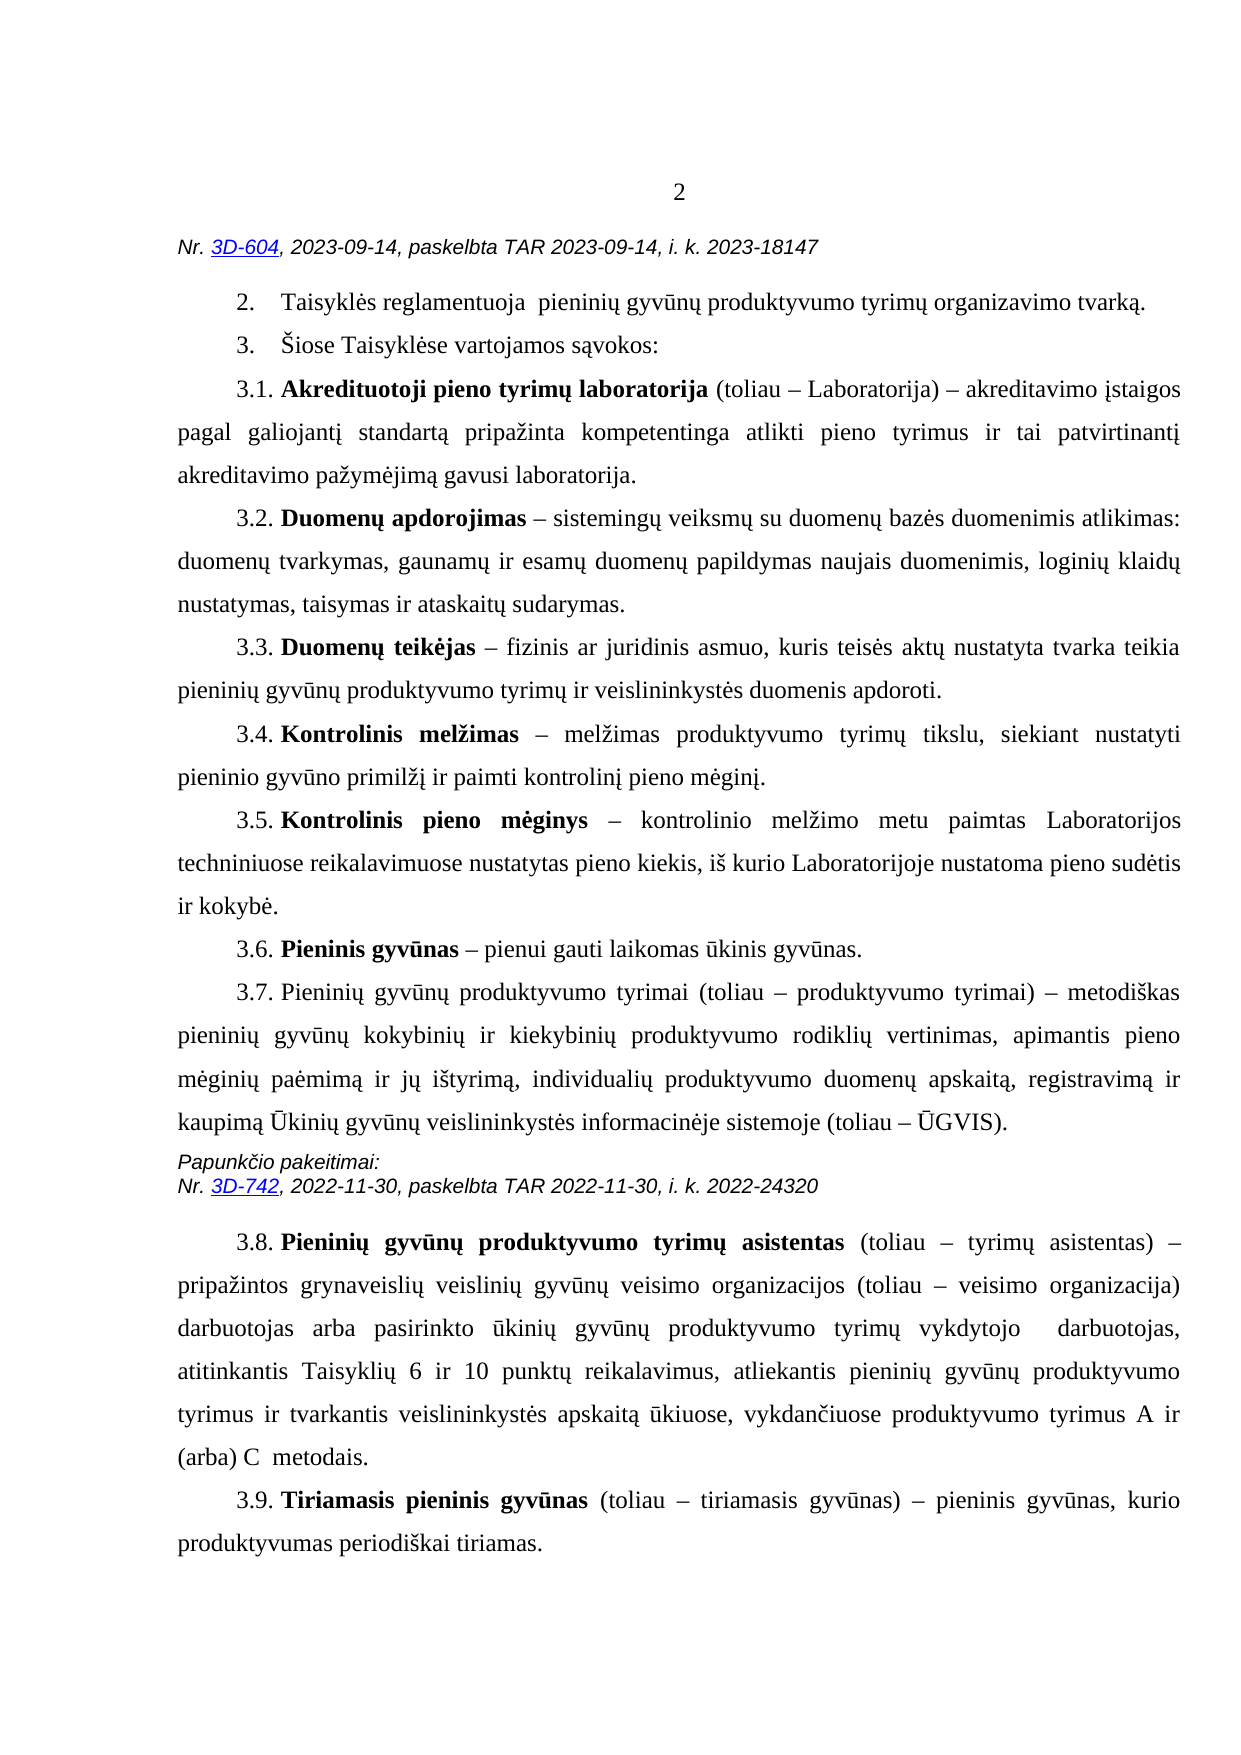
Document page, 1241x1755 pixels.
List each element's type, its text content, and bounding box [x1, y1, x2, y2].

text 3.3. Duomenų teikėjas – fizinis ar juridinis asmuo, kuris teisės aktų nustatyta tvarka teikia pieninių gyvūnų produktyvumo tyrimų ir veislininkystės duomenis apdoroti. [177, 632, 1181, 704]
text 3.5. Kontrolinis pieno mėginys – kontrolinio melžimo metu paimtas Laboratorijos techniniuose reikalavimuose nustatytas pieno kiekis, iš kurio Laboratorijoje nustatoma pieno sudėtis ir kokybė. [177, 805, 1181, 920]
text 3.2. Duomenų apdorojimas – sistemingų veiksmų su duomenų bazės duomenimis atlikimas: duomenų tvarkymas, gaunamų ir esamų duomenų papildymas naujais duomenimis, loginių klaidų nustatymas, taisymas ir ataskaitų sudarymas. [177, 503, 1181, 618]
text Nr. 3D-604, 2023-09-14, paskelbta TAR 2023-09-14, i. k. 2023-18147 [177, 235, 1181, 259]
text 3.9. Tiriamasis pieninis gyvūnas (toliau – tiriamasis gyvūnas) – pieninis gyvūnas, kurio produktyvumas periodiškai tiriamas. [177, 1485, 1181, 1557]
text Nr. 3D-742, 2022-11-30, paskelbta TAR 2022-11-30, i. k. 2022-24320 [177, 1174, 1181, 1198]
text 3.8. Pieninių gyvūnų produktyvumo tyrimų asistentas (toliau – tyrimų asistentas) – pripažintos grynaveislių veislinių gyvūnų veisimo organizacijos (toliau – veisimo organizacija) darbuotojas arba pasirinkto ūkinių gyvūnų produktyvumo tyrimų vykdytojo darbuotojas, atitinkantis Taisyklių 6 ir 10 punktų reikalavimus, atliekantis pieninių gyvūnų produktyvumo tyrimus ir tvarkantis veislininkystės apskaitą ūkiuose, vykdančiuose produktyvumo tyrimus A ir (arba) C metodais. [177, 1227, 1181, 1471]
text 3.7. Pieninių gyvūnų produktyvumo tyrimai (toliau – produktyvumo tyrimai) – metodiškas pieninių gyvūnų kokybinių ir kiekybinių produktyvumo rodiklių vertinimas, apimantis pieno mėginių paėmimą ir jų ištyrimą, individualių produktyvumo duomenų apskaitą, registravimą ir kaupimą Ūkinių gyvūnų veislininkystės informacinėje sistemoje (toliau – ŪGVIS). [177, 977, 1181, 1136]
text 3. Šiose Taisyklėse vartojamos sąvokos: [177, 331, 1181, 359]
text 3.6. Pieninis gyvūnas – pienui gauti laikomas ūkinis gyvūnas. [177, 934, 1181, 963]
text 3.1. Akredituotoji pieno tyrimų laboratorija (toliau – Laboratorija) – akreditavimo įstaigos pagal galiojantį standartą pripažinta kompetentinga atlikti pieno tyrimus ir tai patvirtinantį akreditavimo pažymėjimą gavusi laboratorija. [177, 374, 1181, 489]
text Papunkčio pakeitimai: [177, 1150, 1181, 1174]
text 2. Taisyklės reglamentuoja pieninių gyvūnų produktyvumo tyrimų organizavimo tvarką. [177, 287, 1181, 316]
text 3.4. Kontrolinis melžimas – melžimas produktyvumo tyrimų tikslu, siekiant nustatyti pieninio gyvūno primilžį ir paimti kontrolinį pieno mėginį. [177, 719, 1181, 791]
